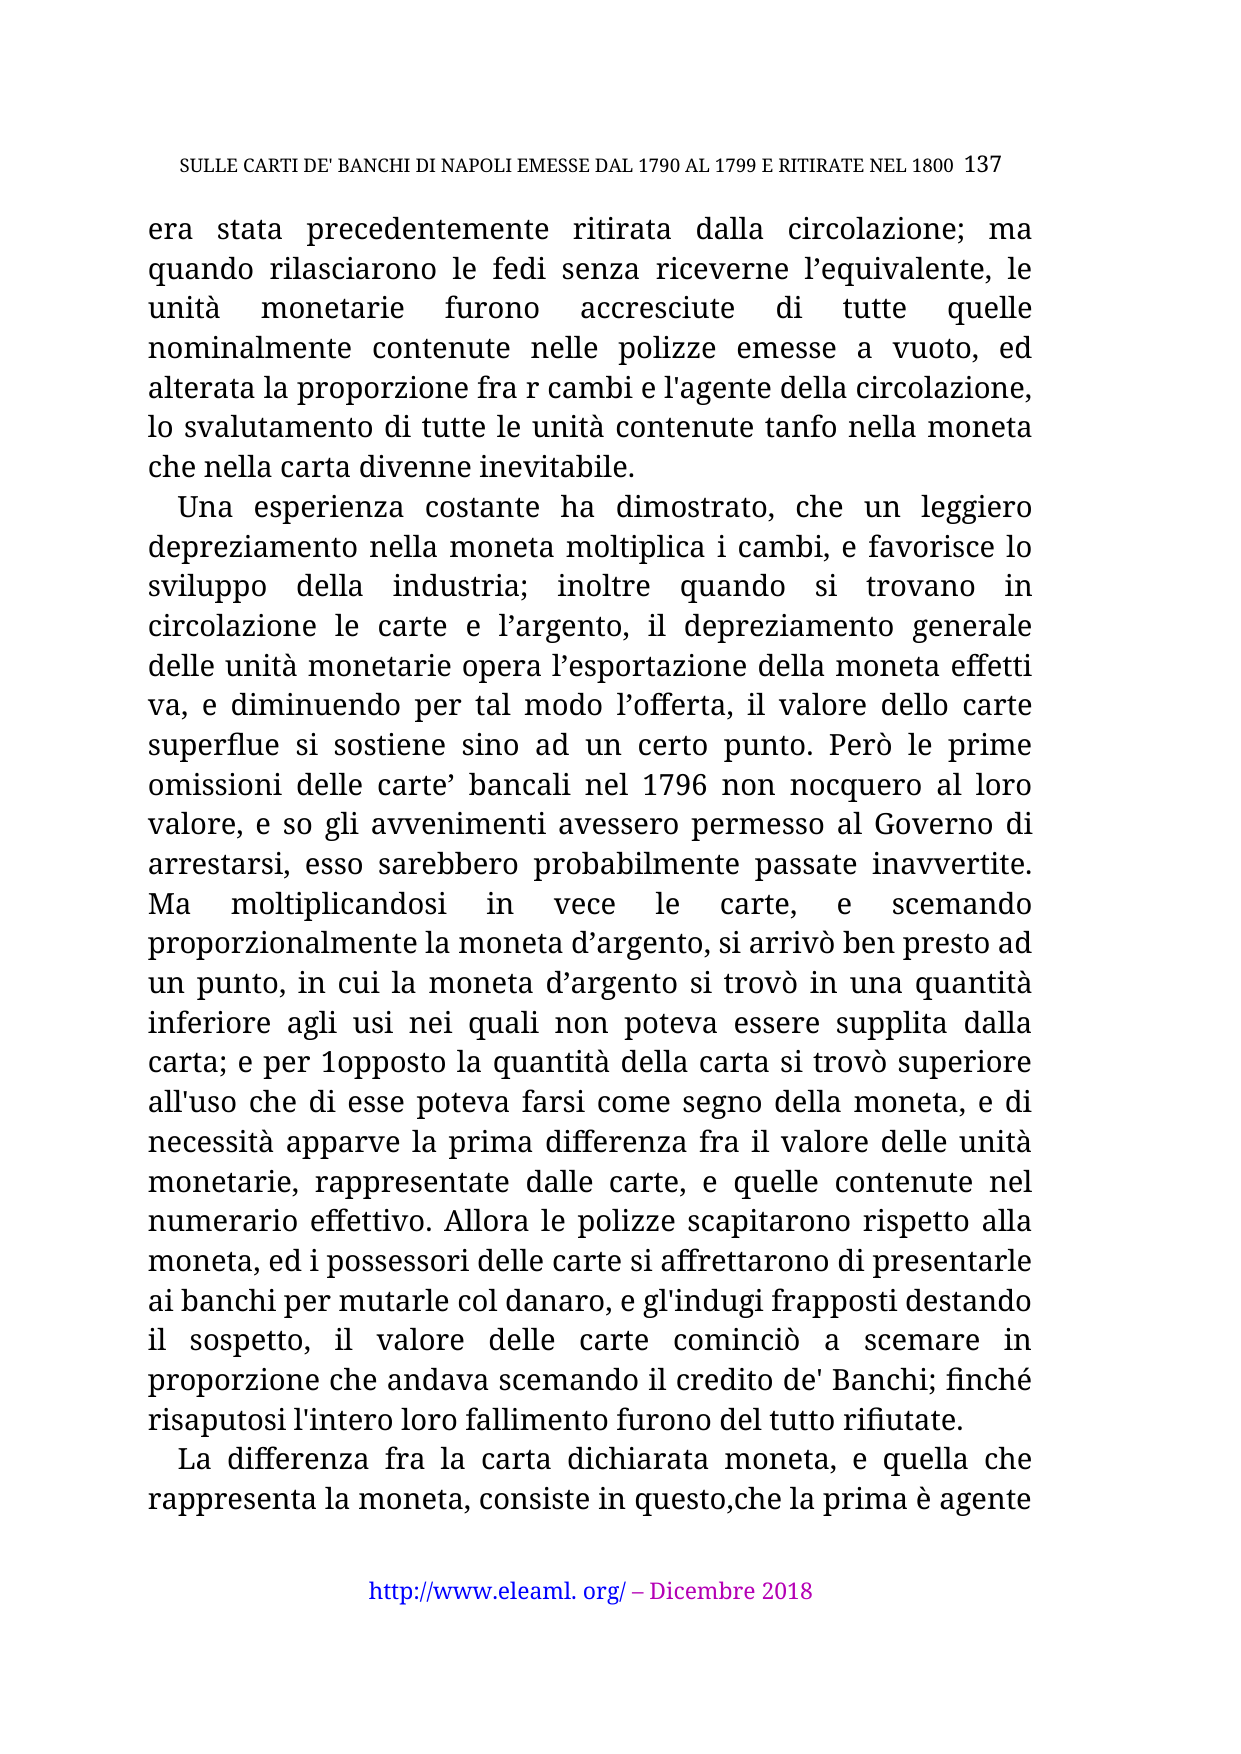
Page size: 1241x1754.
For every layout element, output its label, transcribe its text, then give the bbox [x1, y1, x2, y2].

text Una esperienza costante ha dimostrato, che un leggiero depreziamento nella moneta moltiplica i cambi, e favorisce lo sviluppo della industria; inoltre quando si trovano in circolazione le carte e l’argento, il depreziamento generale delle unità monetarie opera l’esportazione della moneta effetti va, e diminuendo per tal modo l’offerta, il valore dello carte superflue si sostiene sino ad un certo punto. Però le prime omissioni delle carte’ bancali nel 1796 non nocquero al loro valore, e so gli avvenimenti avessero permesso al Governo di arrestarsi, esso sarebbero probabilmente passate inavvertite. Ma moltiplicandosi in vece le carte, e scemando proporzionalmente la moneta d’argento, si arrivò ben presto ad un punto, in cui la moneta d’argento si trovò in una quantità inferiore agli usi nei quali non poteva essere supplita dalla carta; e per 1opposto la quantità della carta si trovò superiore all'uso che di esse poteva farsi come segno della moneta, e di necessità apparve la prima differenza fra il valore delle unità monetarie, rappresentate dalle carte, e quelle contenute nel numerario effettivo. Allora le polizze scapitarono rispetto alla moneta, ed i possessori delle carte si affrettarono di presentarle ai banchi per mutarle col danaro, e gl'indugi frapposti destando il sospetto, il valore delle carte cominciò a scemare in proporzione che andava scemando il credito de' Banchi; finché risaputosi l'intero loro fallimento furono del tutto rifiutate. [148, 486, 1033, 1439]
text era stata precedentemente ritirata dalla circolazione; ma quando rilasciarono le fedi senza riceverne l’equivalente, le unità monetarie furono accresciute di tutte quelle nominalmente contenute nelle polizze emesse a vuoto, ed alterata la proporzione fra r cambi e l'agente della circolazione, lo svalutamento di tutte le unità contenute tanfo nella moneta che nella carta divenne inevitabile. [148, 208, 1033, 486]
text La differenza fra la carta dichiarata moneta, e quella che rappresenta la moneta, consiste in questo,che la prima è agente [148, 1439, 1033, 1518]
